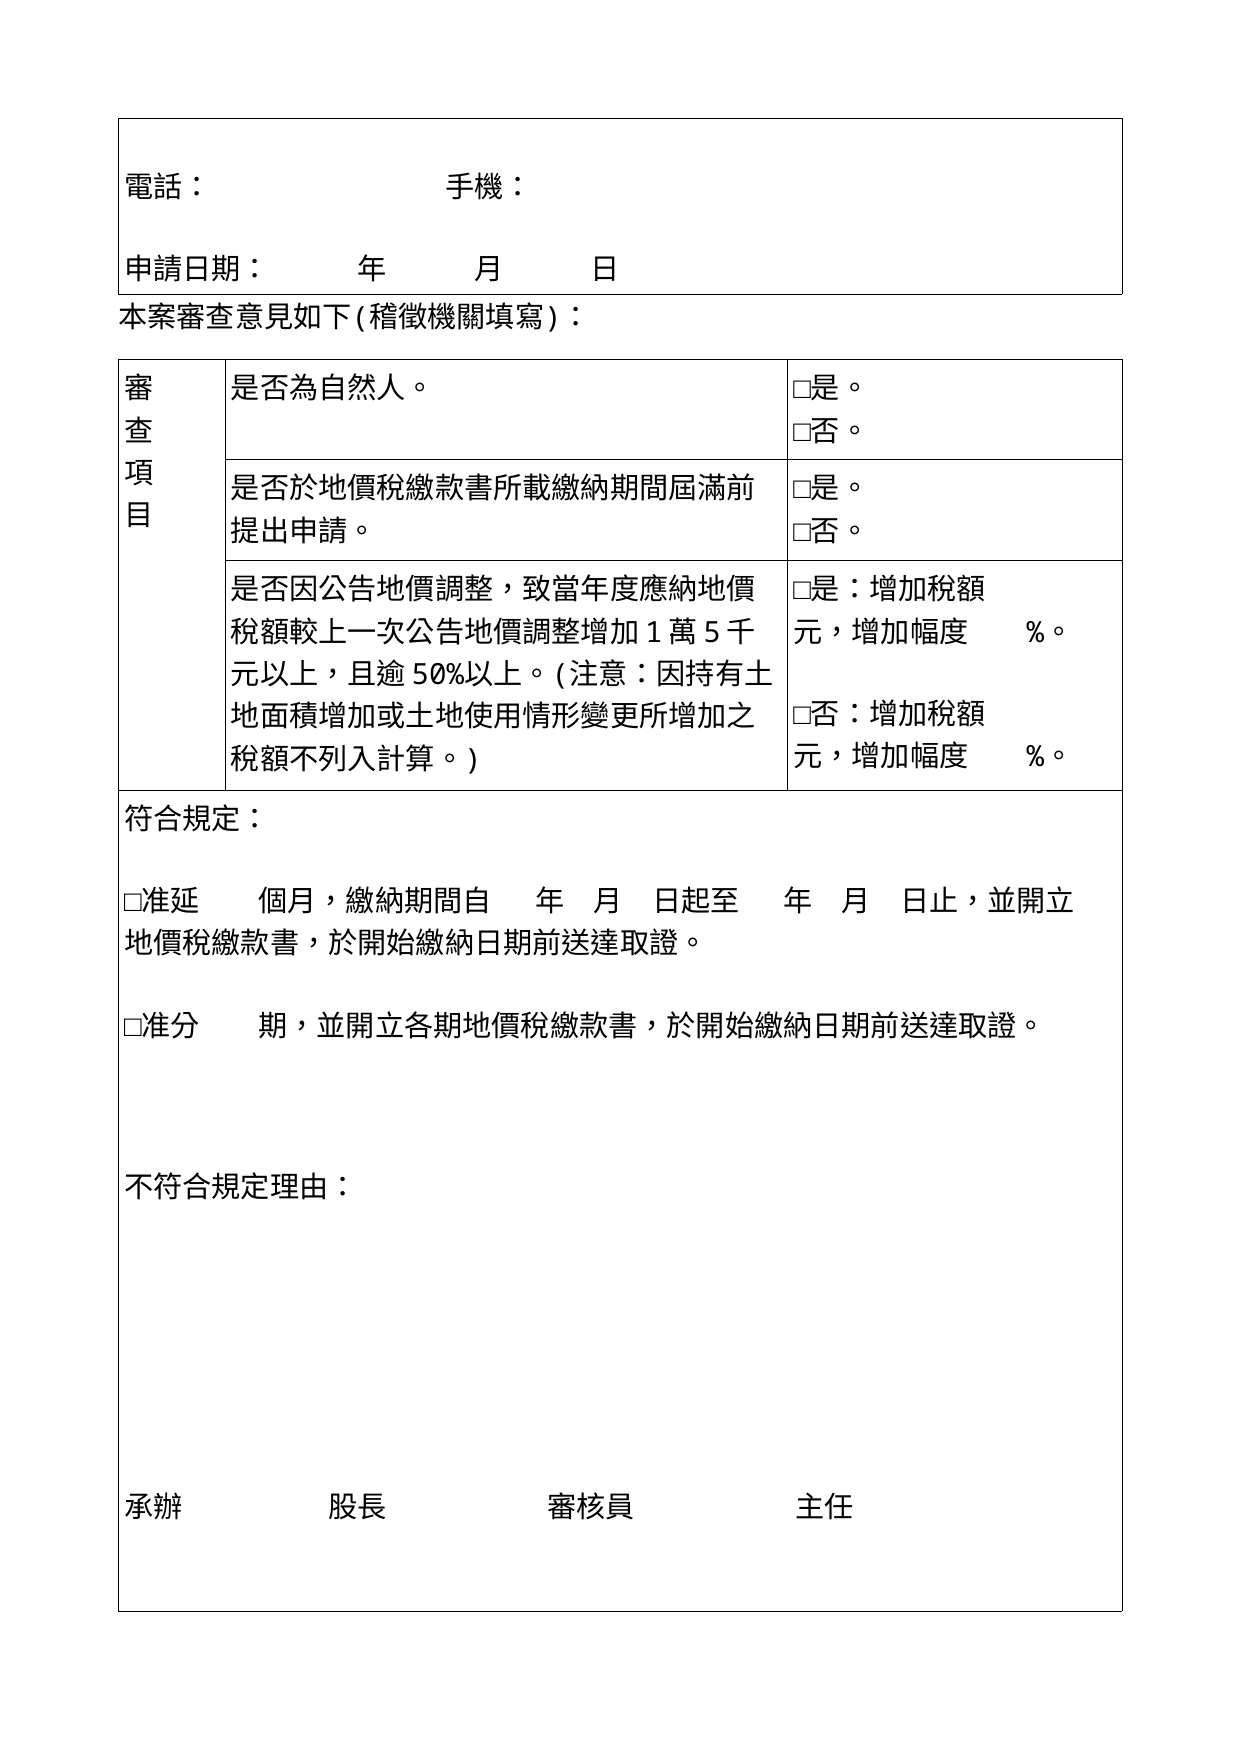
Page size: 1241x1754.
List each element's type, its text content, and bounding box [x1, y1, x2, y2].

table_cell 是否於地價稅繳款書所載繳納期間屆滿前提出申請。 [226, 460, 787, 560]
table_cell 符合規定： □准延 個月，繳納期間自 年 月 日起至 年 月 日止，並開立 地價稅繳款書，於開始繳納日期前送達取證。 □准分 期，並開立各期地價稅繳款書，於開始繳納日期前送達取證。 不符合規定理由： 承辦 股長 審核員 主任 [119, 791, 1122, 1611]
table_header 是否為自然人。 [226, 360, 787, 459]
table_header □是。 □否。 [788, 360, 1122, 459]
text 本案審查意見如下(稽徵機關填寫)： [118, 295, 1122, 336]
table_header 電話： 手機： 申請日期： 年 月 日 [119, 119, 1122, 294]
table_cell 是否因公告地價調整，致當年度應納地價稅額較上一次公告地價調整增加1萬5千元以上，且逾50%以上。(注意：因持有土地面積增加或土地使用情形變更所增加之稅額不列入計算。) [226, 561, 787, 790]
table_header 審 查 項 目 [119, 360, 225, 790]
table_cell □是。 □否。 [788, 460, 1122, 560]
table_cell □是：增加稅額 元，增加幅度 %。 □否：增加稅額 元，增加幅度 %。 [788, 561, 1122, 790]
